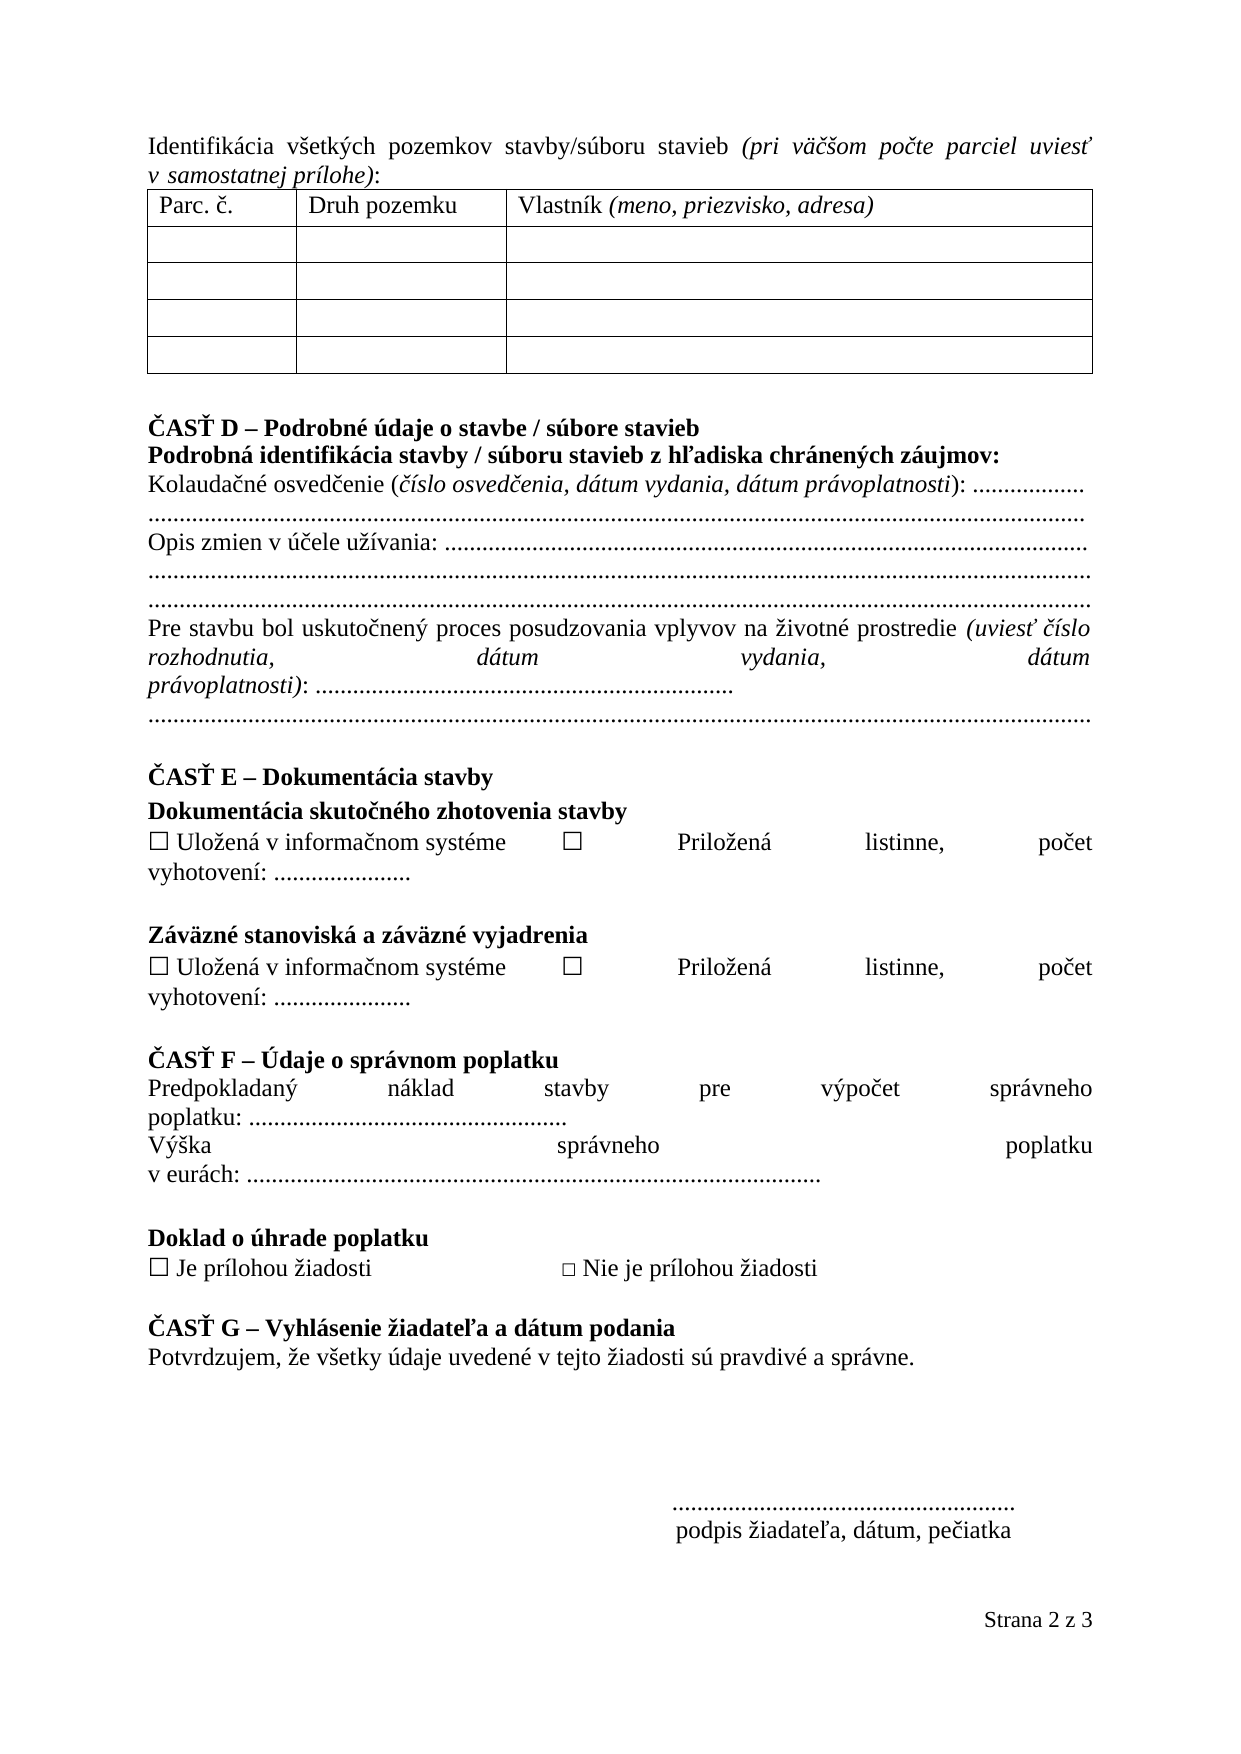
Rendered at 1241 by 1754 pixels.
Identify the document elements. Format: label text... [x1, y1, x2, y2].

text ...................................................................................................................................................... [148, 498, 1093, 527]
table_cell [297, 337, 506, 373]
text ČASŤ D – Podrobné údaje o stavbe / súbore stavieb [148, 419, 1093, 440]
text podpis žiadateľa, dátum, pečiatka [609, 1516, 1078, 1544]
table_cell [507, 263, 1092, 299]
table_cell [297, 300, 506, 336]
text Predpokladaný náklad stavby pre výpočet správneho poplatku: ................................................... [148, 1073, 1093, 1131]
text ☐ Uložená v informačnom systéme ☐ Priložená listinne, počet vyhotovení: ...................... [148, 823, 1093, 886]
text ČASŤ F – Údaje o správnom poplatku [148, 1052, 1093, 1073]
text ČASŤ E – Dokumentácia stavby [148, 769, 1093, 790]
table_cell [297, 227, 506, 262]
text ....................................................... [609, 1487, 1078, 1516]
text Dokumentácia skutočného zhotovenia stavby [148, 802, 1093, 823]
table_cell [148, 263, 296, 299]
text Záväzné stanoviská a záväzné vyjadrenia [148, 927, 1093, 948]
text Kolaudačné osvedčenie (číslo osvedčenia, dátum vydania, dátum právoplatnosti): .................. [148, 469, 1093, 498]
table_header Parc. č. [148, 190, 296, 226]
text Doklad o úhrade poplatku [148, 1229, 1093, 1250]
text ☐ Je prílohou žiadosti ☐ Nie je prílohou žiadosti [148, 1250, 1093, 1284]
text ČASŤ G – Vyhlásenie žiadateľa a dátum podania [148, 1313, 1093, 1342]
table_header Vlastník (meno, priezvisko, adresa) [507, 190, 1092, 226]
table_cell [148, 337, 296, 373]
text ....................................................................................................................................................... ....................................................................................................................................................... [148, 555, 1093, 613]
text Identifikácia všetkých pozemkov stavby/súboru stavieb (pri väčšom počte parciel uviesť v samostatnej prílohe): [148, 131, 1093, 189]
table_cell [507, 227, 1092, 262]
table_cell [507, 337, 1092, 373]
text Výška správneho poplatku v eurách: ............................................................................................ [148, 1131, 1093, 1188]
text ☐ Uložená v informačnom systéme ☐ Priložená listinne, počet vyhotovení: ...................... [148, 948, 1093, 1011]
table_header Druh pozemku [297, 190, 506, 226]
text Podrobná identifikácia stavby / súboru stavieb z hľadiska chránených záujmov: [148, 440, 1093, 469]
table_cell [297, 263, 506, 299]
table_cell [148, 300, 296, 336]
text ....................................................................................................................................................... [148, 699, 1093, 728]
text Potvrdzujem, že všetky údaje uvedené v tejto žiadosti sú pravdivé a správne. [148, 1342, 1093, 1370]
table_cell [148, 227, 296, 262]
text Opis zmien v účele užívania: ....................................................................................................... [148, 527, 1093, 555]
text Pre stavbu bol uskutočnený proces posudzovania vplyvov na životné prostredie (uviesť číslo rozhodnutia, dátum vydania, dátum právoplatnosti): ................................................................... [148, 613, 1093, 699]
table_cell [507, 300, 1092, 336]
